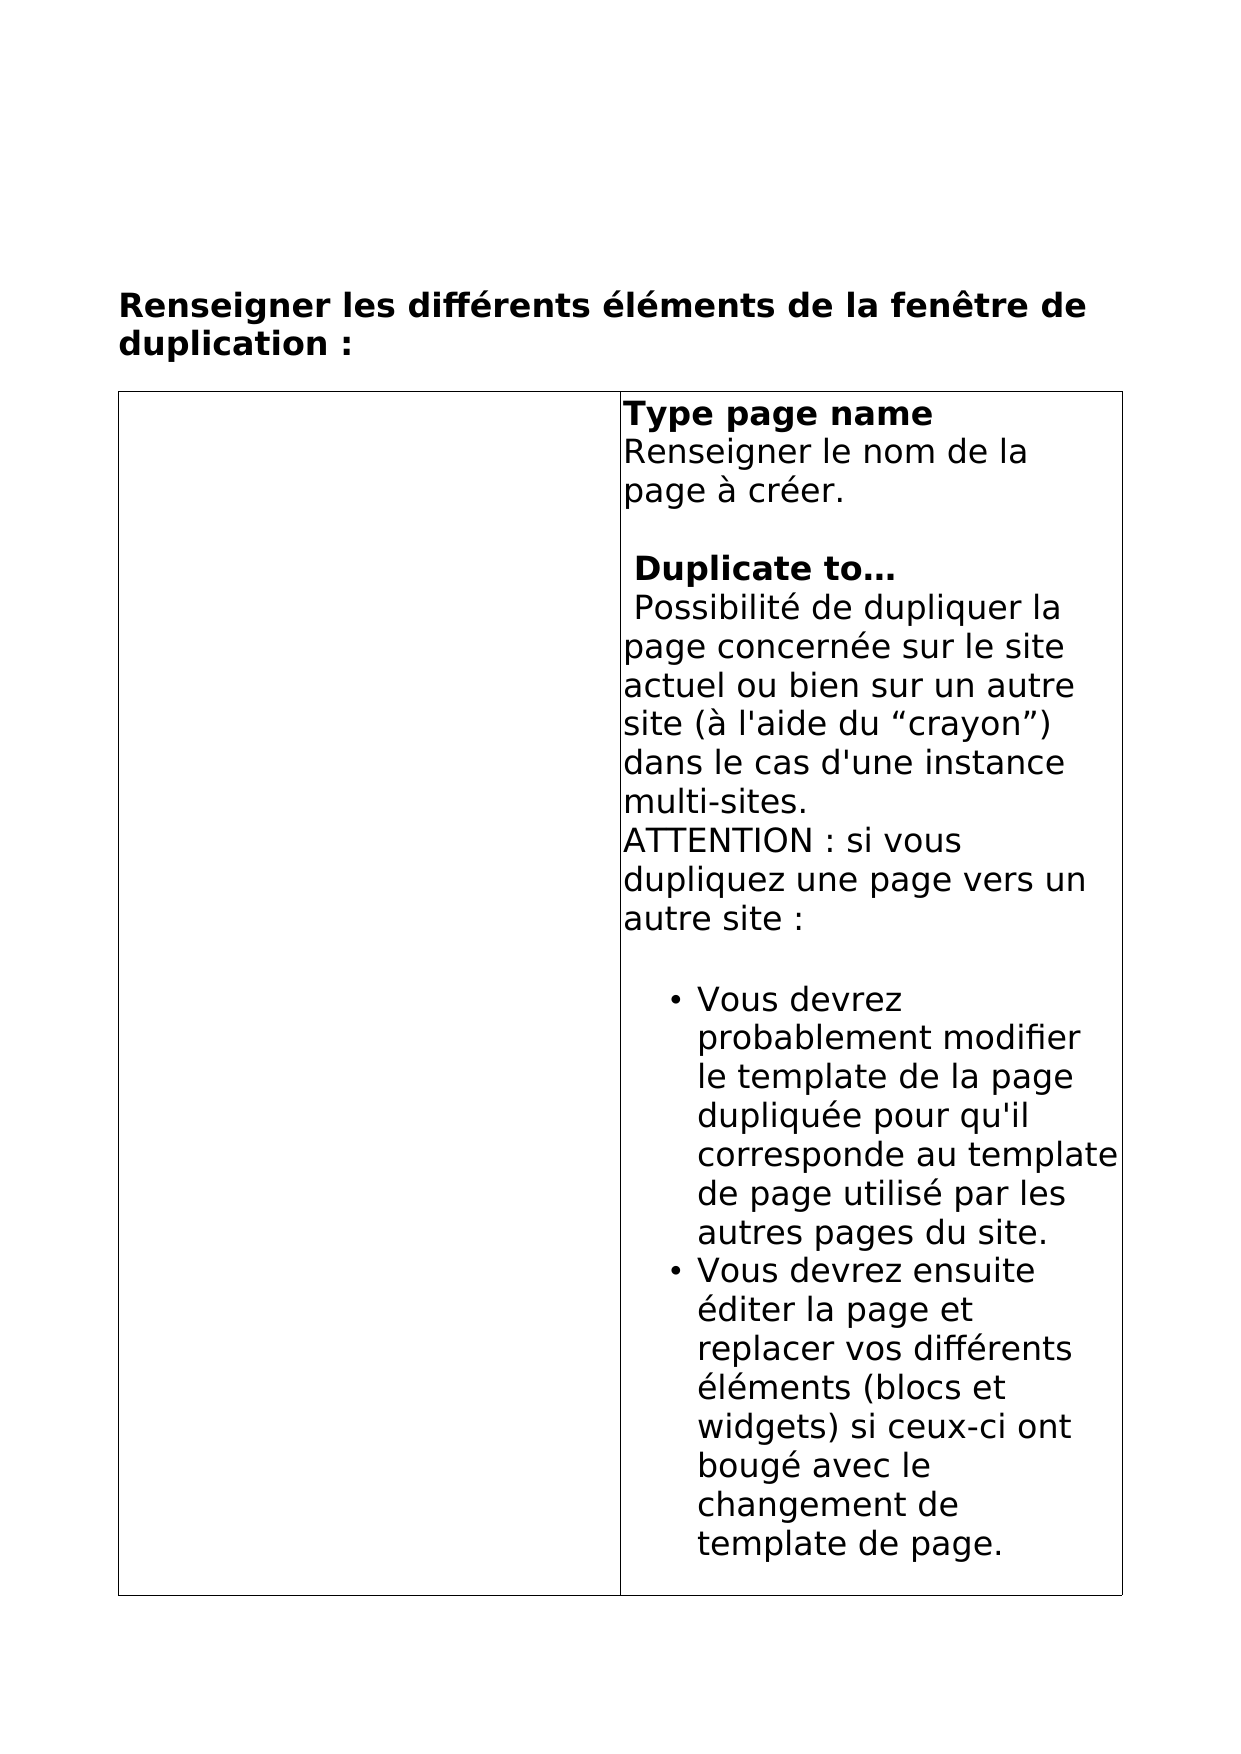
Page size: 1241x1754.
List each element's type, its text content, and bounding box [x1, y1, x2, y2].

table_header Type page name Renseigner le nom de la page à créer. Duplicate to… Possibilité de dupliquer la page concernée sur le site actuel ou bien sur un autre site (à l'aide du “crayon”) dans le cas d'une instance multi-sites. ATTENTION : si vous dupliquez une page vers un autre site : Vous devrez probablement modifier le template de la page dupliquée pour qu'il corresponde au template de page utilisé par les autres pages du site. Vous devrez ensuite éditer la page et replacer vos différents éléments (blocs et widgets) si ceux-ci ont bougé avec le changement de template de page. Dupliquer également les pages enfants A cocher dans le cas où l'on souhaite dupliquer en même temps la page parent et ses pages enfants associées. Put this page… At top level Positionne la page en tant que page de niveau 1. Under parent page… Positionne la page en tant que page enfant, sous une page parent sélectionnée Navigation options Show in navigation A cocher si la page doit être visible dans la navigation. Il n’est pas nécessaire que toutes les pages de votre site soient visibles dans le widget de navigation. C’est le cas des pages du type « Plan du site » ou encore « Mentions légales » qui n’ont pas de réelle nécessité à être affichées dans la navigation de votre site mais qui doivent pourtant être présentes sur votre site. Make this a group page A cocher si cette page n'a pas de contenu et redirige vers une page de niveau inférieur. Redirect to another page A cocher si cette page n'a pas de contenu et redirige vers une autre page du site ou vers un lien externe. URL/URL supplémentaire L'URL se renseigne automatiquement avec le nom de la page. L'URL supplémentaire n'est pas nécessaire dans la plupart des cas. [621, 392, 1122, 1595]
text Renseigner les différents éléments de la fenêtre de duplication : [118, 286, 1122, 364]
table_header [119, 392, 620, 1595]
